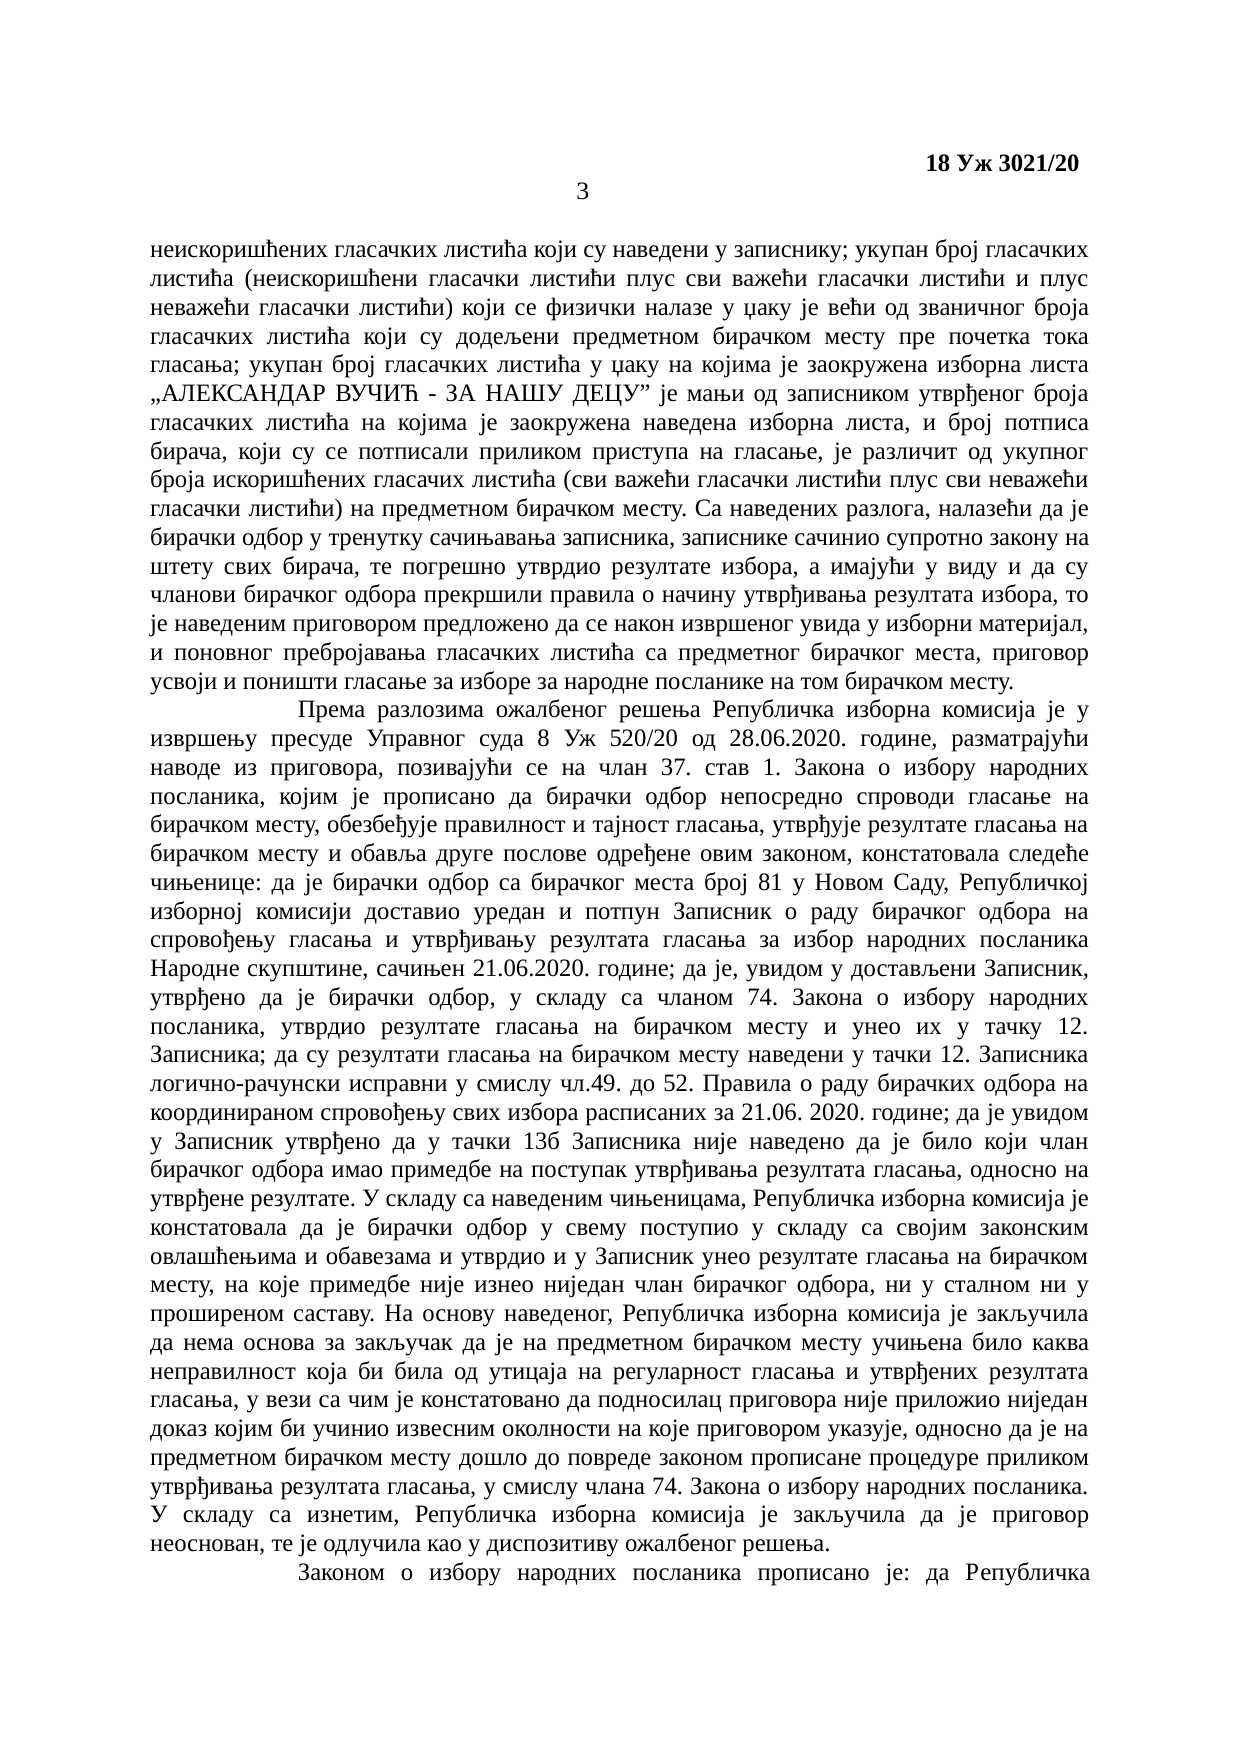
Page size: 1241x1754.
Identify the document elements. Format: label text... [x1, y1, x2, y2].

text Законом о избору народних посланика прописано је: да Републичка [150, 1557, 1090, 1586]
text Према разлозима ожалбеног решења Републичка изборна комисија је у извршењу пресуде Управног суда 8 Уж 520/20 од 28.06.2020. године, разматрајући наводе из приговора, позивајући се на члан 37. став 1. Закона о избору народних посланика, којим је прописано да бирачки одбор непосредно спроводи гласање на бирачком месту, обезбеђује правилност и тајност гласања, утврђује резултате гласања на бирачком месту и обавља друге послове одређене овим законом, констатовала следеће чињенице: да је бирачки одбор са бирачког места број 81 у Новом Саду, Републичкој изборној комисији доставио уредан и потпун Записник о раду бирачког одбора на спровођењу гласања и утврђивању резултата гласања за избор народних посланика Народне скупштине, сачињен 21.06.2020. године; да је, увидом у достављени Записник, утврђено да је бирачки одбор, у складу са чланом 74. Закона о избору народних посланика, утврдио резултате гласања на бирачком месту и унео их у тачку 12. Записника; да су резултати гласања на бирачком месту наведени у тачки 12. Записника логично-рачунски исправни у смислу чл.49. до 52. Правила о раду бирачких одбора на координираном спровођењу свих избора расписаних за 21.06. 2020. године; да је увидом у Записник утврђено да у тачки 13б Записника није наведено да је било који члан бирачког одбора имао примедбе на поступак утврђивања резултата гласања, односно на утврђене резултате. У складу са наведеним чињеницама, Републичка изборна комисија је констатовала да је бирачки одбор у свему поступио у складу са својим законским овлашћењима и обавезама и утврдио и у Записник унео резултате гласања на бирачком месту, на које примедбе није изнео ниједан члан бирачког одбора, ни у сталном ни у проширеном саставу. На основу наведеног, Републичка изборна комисија је закључила да нема основа за закључак да је на предметном бирачком месту учињена било каква неправилност која би била од утицаја на регуларност гласања и утврђених резултата гласања, у вези са чим је констатовано да подносилац приговора није приложио ниједан доказ којим би учинио извесним околности на које приговором указује, односно да је на предметном бирачком месту дошло до повреде законом прописане процедуре приликом утврђивања резултата гласања, у смислу члана 74. Закона о избору народних посланика. У складу са изнетим, Републичка изборна комисија је закључила да је приговор неоснован, те је одлучила као у диспозитиву ожалбеног решења. [150, 694, 1090, 1557]
text неискоришћених гласачких листића који су наведени у записнику; укупан број гласачких листића (неискоришћени гласачки листићи плус сви важећи гласачки листићи и плус неважећи гласачки листићи) који се физички налазе у џаку је већи од званичног броја гласачких листића који су додељени предметном бирачком месту пре почетка тока гласања; укупан број гласачких листића у џаку на којима је заокружена изборна листа „АЛЕКСАНДАР ВУЧИЋ - ЗА НАШУ ДЕЦУ” је мањи од записником утврђеног броја гласачких листића на којима је заокружена наведена изборна листа, и број потписа бирача, који су се потписали приликом приступа на гласање, је различит од укупног броја искоришћених гласачих листића (сви важећи гласачки листићи плус сви неважећи гласачки листићи) на предметном бирачком месту. Са наведених разлога, налазећи да је бирачки одбор у тренутку сачињавања записника, записнике сачинио супротно закону на штету свих бирача, те погрешно утврдио резултате избора, а имајући у виду и да су чланови бирачког одбора прекршили правила о начину утврђивања резултата избора, то је наведеним приговором предложено да се након извршеног увида у изборни материјал, и поновног пребројавања гласачких листића са предметног бирачког места, приговор усвоји и поништи гласање за изборе за народне посланике на том бирачком месту. [150, 234, 1090, 694]
